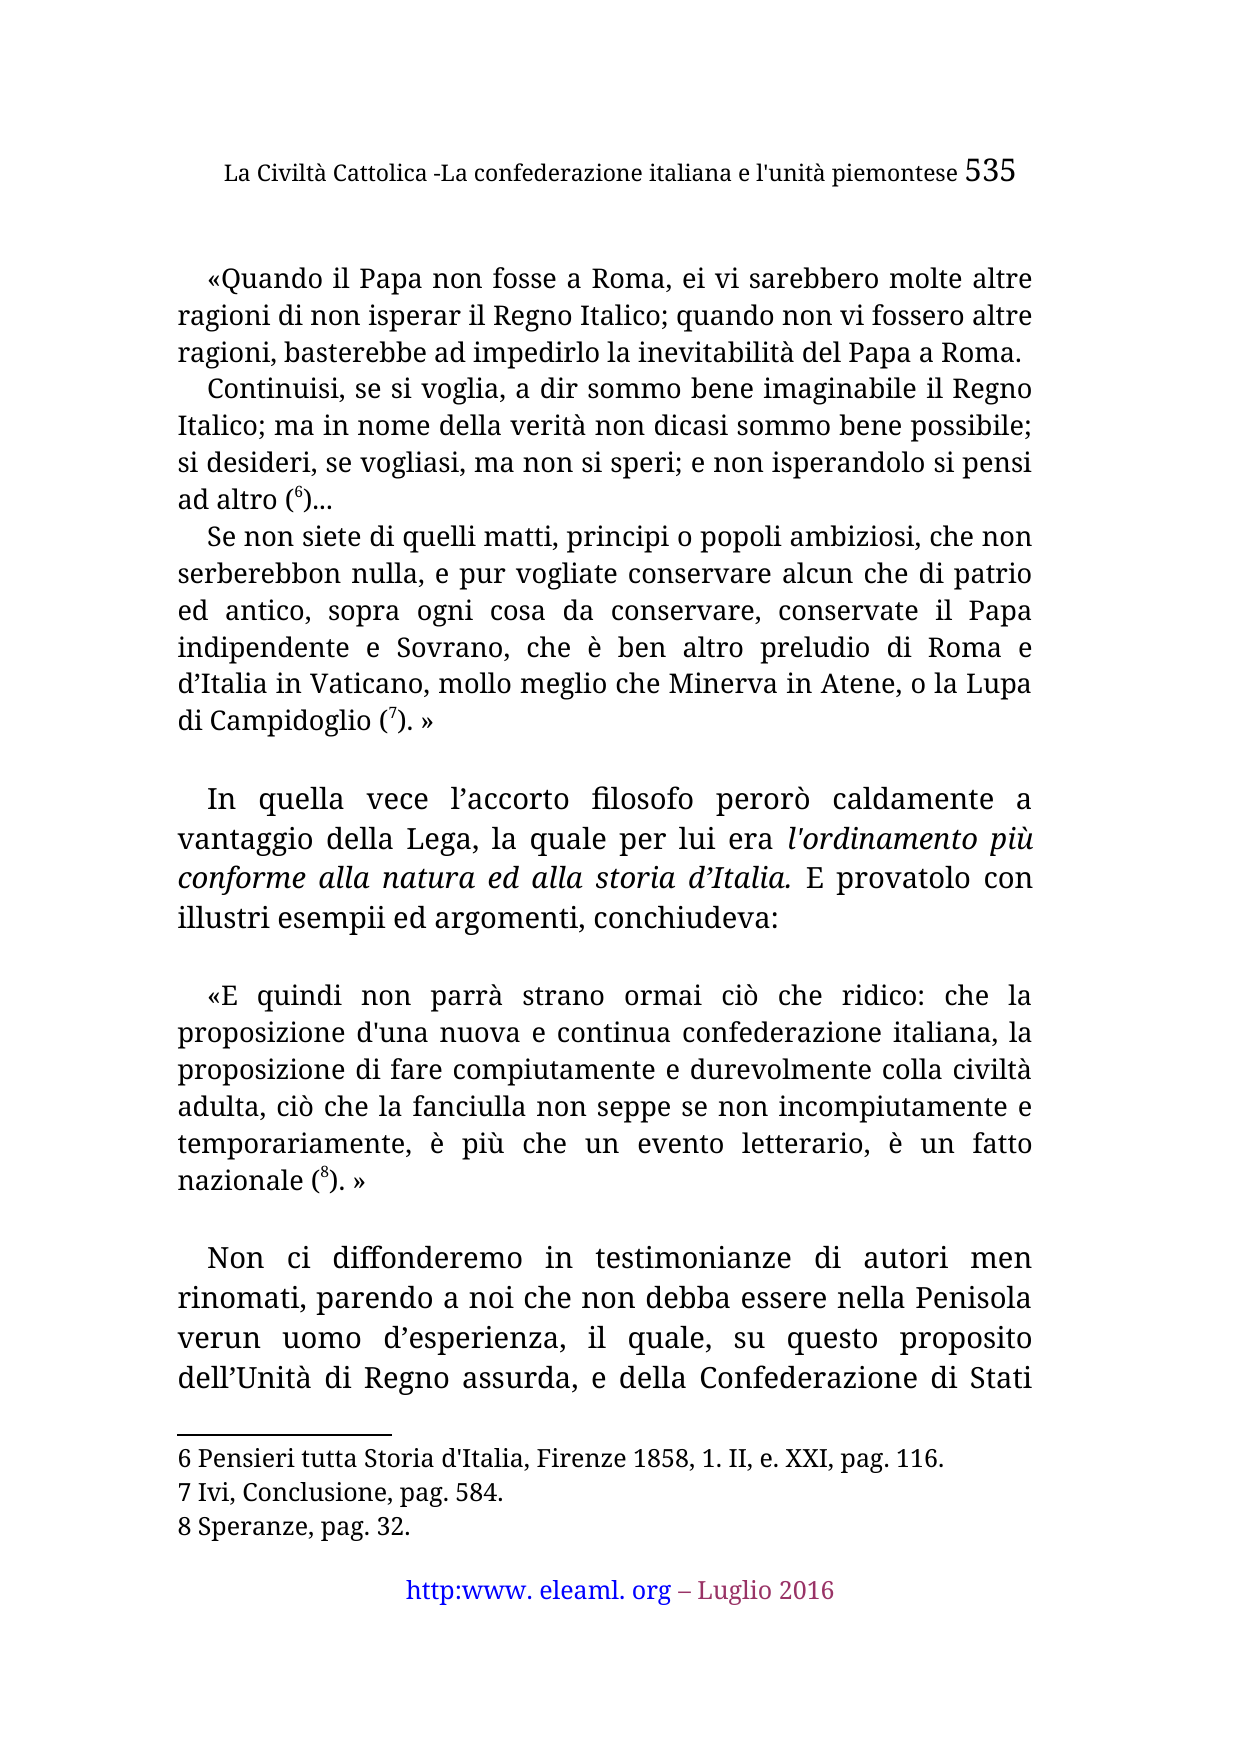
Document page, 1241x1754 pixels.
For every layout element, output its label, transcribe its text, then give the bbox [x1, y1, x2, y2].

text «Quando il Papa non fosse a Roma, ei vi sarebbero molte altre ragioni di non isperar il Regno Italico; quando non vi fossero altre ragioni, basterebbe ad impedirlo la inevitabilità del Papa a Roma. [177, 259, 1033, 370]
text Se non siete di quelli matti, principi o popoli ambiziosi, che non serberebbon nulla, e pur vogliate conservare alcun che di patrio ed antico, sopra ogni cosa da conservare, conservate il Papa indipendente e Sovrano, che è ben altro preludio di Roma e d’Italia in Vaticano, mollo meglio che Minerva in Atene, o la Lupa di Campidoglio (). » [177, 517, 1033, 739]
text Pensieri tutta Storia d'Italia, Firenze 1858, 1. II, e. XXI, pag. 116. [177, 1441, 1033, 1475]
text Ivi, Conclusione, pag. 584. [177, 1475, 1033, 1509]
text Continuisi, se si voglia, a dir sommo bene imaginabile il Regno Italico; ma in nome della verità non dicasi sommo bene possibile; si desideri, se vogliasi, ma non si speri; e non isperandolo si pensi ad altro ()... [177, 370, 1033, 517]
text Non ci diffonderemo in testimonianze di autori men rinomati, parendo a noi che non debba essere nella Penisola verun uomo d’esperienza, il quale, su questo proposito dell’Unità di Regno assurda, e della Confederazione di Stati [177, 1238, 1033, 1397]
text In quella vece l’accorto filosofo perorò caldamente a vantaggio della Lega, la quale per lui era l'ordinamento più conforme alla natura ed alla storia d’Italia. E provatolo con illustri esempii ed argomenti, conchiudeva: [177, 778, 1033, 937]
text Speranze, pag. 32. [177, 1509, 1033, 1543]
text «E quindi non parrà strano ormai ciò che ridico: che la proposizione d'una nuova e continua confederazione italiana, la proposizione di fare compiutamente e durevolmente colla civiltà adulta, ciò che la fanciulla non seppe se non incompiutamente e temporariamente, è più che un evento letterario, è un fatto nazionale (). » [177, 977, 1033, 1198]
